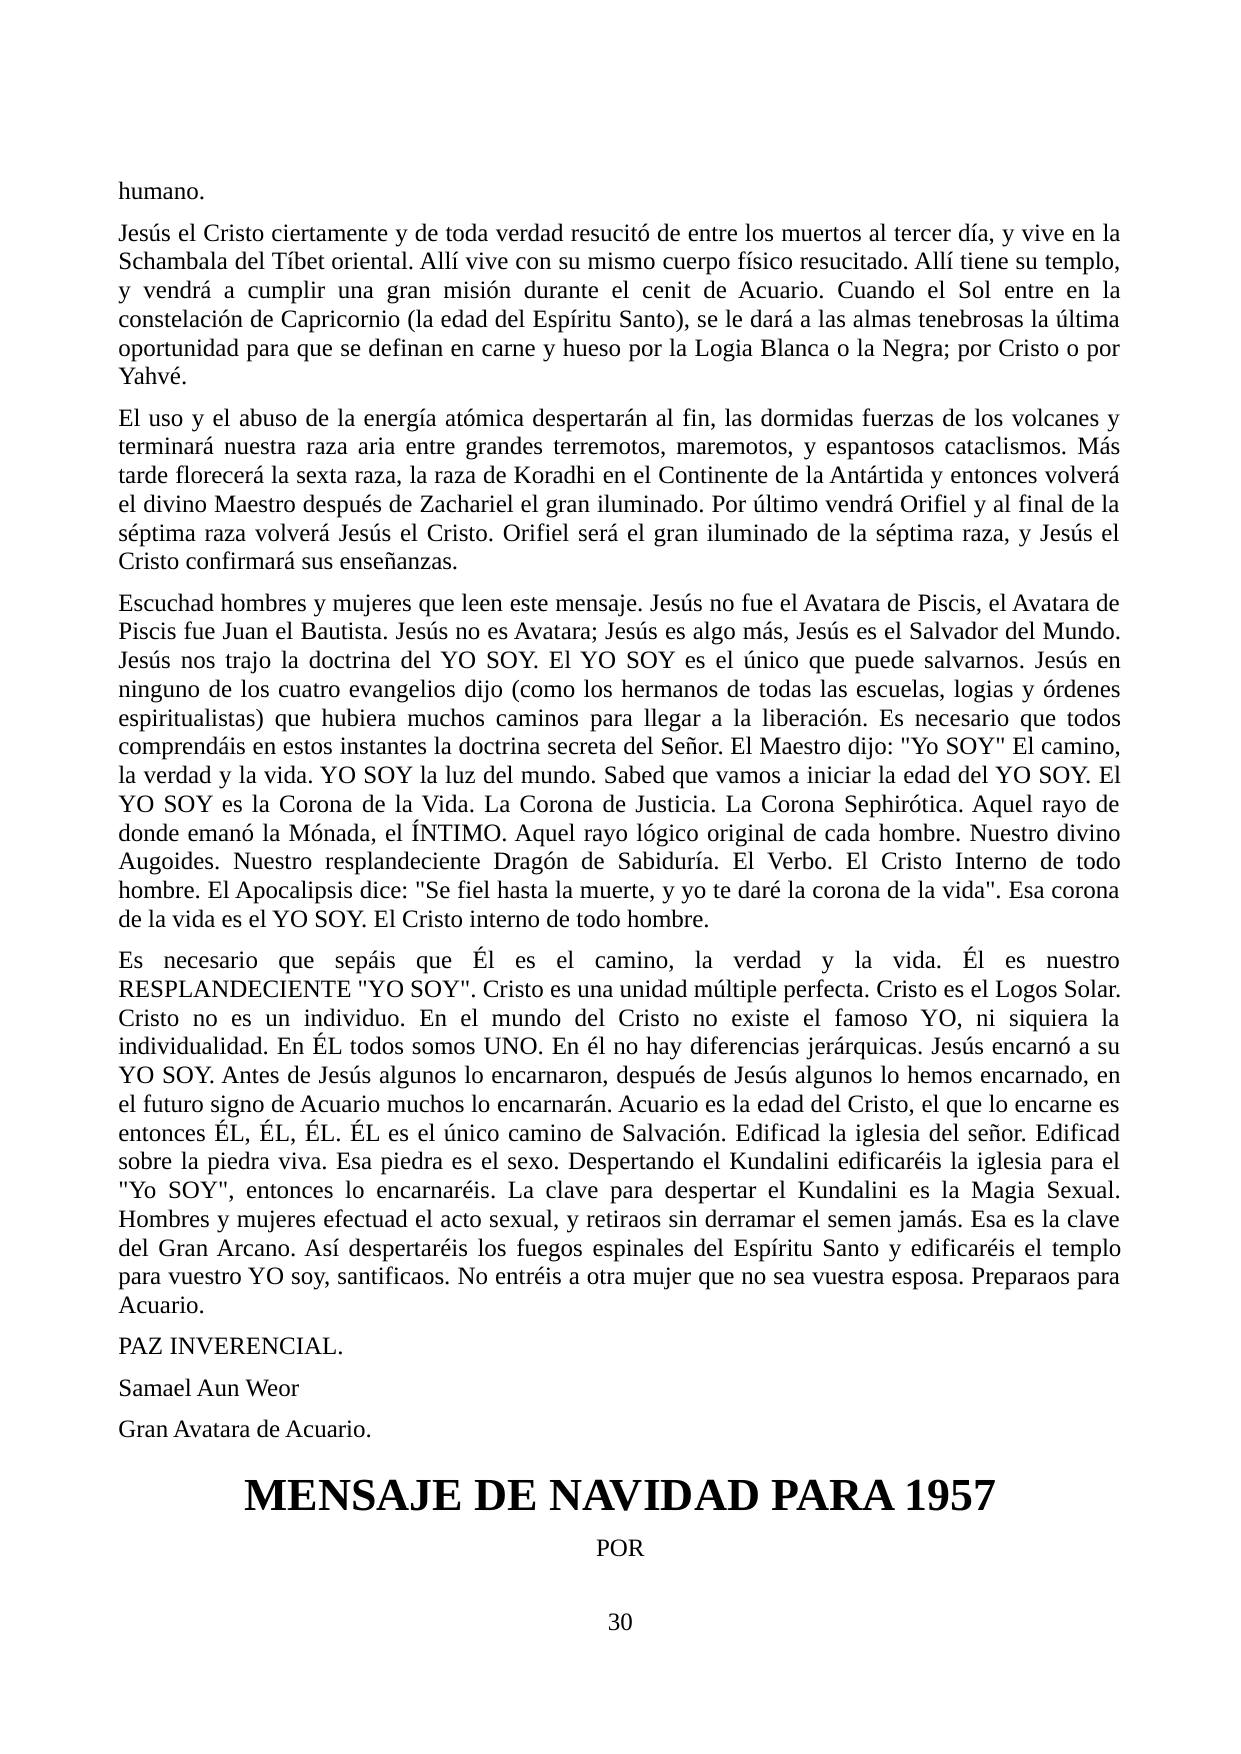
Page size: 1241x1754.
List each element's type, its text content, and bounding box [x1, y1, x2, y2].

text Es necesario que sepáis que Él es el camino, la verdad y la vida. Él es nuestro RESPLANDECIENTE "YO SOY". Cristo es una unidad múltiple perfecta. Cristo es el Logos Solar. Cristo no es un individuo. En el mundo del Cristo no existe el famoso YO, ni siquiera la individualidad. En ÉL todos somos UNO. En él no hay diferencias jerárquicas. Jesús encarnó a su YO SOY. Antes de Jesús algunos lo encarnaron, después de Jesús algunos lo hemos encarnado, en el futuro signo de Acuario muchos lo encarnarán. Acuario es la edad del Cristo, el que lo encarne es entonces ÉL, ÉL, ÉL. ÉL es el único camino de Salvación. Edificad la iglesia del señor. Edificad sobre la piedra viva. Esa piedra es el sexo. Despertando el Kundalini edificaréis la iglesia para el "Yo SOY", entonces lo encarnaréis. La clave para despertar el Kundalini es la Magia Sexual. Hombres y mujeres efectuad el acto sexual, y retiraos sin derramar el semen jamás. Esa es la clave del Gran Arcano. Así despertaréis los fuegos espinales del Espíritu Santo y edificaréis el templo para vuestro YO soy, santificaos. No entréis a otra mujer que no sea vuestra esposa. Preparaos para Acuario. [118, 945, 1122, 1319]
text PAZ INVERENCIAL. [118, 1331, 1122, 1360]
text Gran Avatara de Acuario. [118, 1414, 1122, 1443]
subtitle MENSAJE DE NAVIDAD PARA 1957 [118, 1468, 1122, 1520]
text humano. [118, 176, 1122, 205]
text El uso y el abuso de la energía atómica despertarán al fin, las dormidas fuerzas de los volcanes y terminará nuestra raza aria entre grandes terremotos, maremotos, y espantosos cataclismos. Más tarde florecerá la sexta raza, la raza de Koradhi en el Continente de la Antártida y entonces volverá el divino Maestro después de Zachariel el gran iluminado. Por último vendrá Orifiel y al final de la séptima raza volverá Jesús el Cristo. Orifiel será el gran iluminado de la séptima raza, y Jesús el Cristo confirmará sus enseñanzas. [118, 403, 1122, 575]
text Jesús el Cristo ciertamente y de toda verdad resucitó de entre los muertos al tercer día, y vive en la Schambala del Tíbet oriental. Allí vive con su mismo cuerpo físico resucitado. Allí tiene su templo, y vendrá a cumplir una gran misión durante el cenit de Acuario. Cuando el Sol entre en la constelación de Capricornio (la edad del Espíritu Santo), se le dará a las almas tenebrosas la última oportunidad para que se definan en carne y hueso por la Logia Blanca o la Negra; por Cristo o por Yahvé. [118, 218, 1122, 390]
text Samael Aun Weor [118, 1373, 1122, 1401]
text Escuchad hombres y mujeres que leen este mensaje. Jesús no fue el Avatara de Piscis, el Avatara de Piscis fue Juan el Bautista. Jesús no es Avatara; Jesús es algo más, Jesús es el Salvador del Mundo. Jesús nos trajo la doctrina del YO SOY. El YO SOY es el único que puede salvarnos. Jesús en ninguno de los cuatro evangelios dijo (como los hermanos de todas las escuelas, logias y órdenes espiritualistas) que hubiera muchos caminos para llegar a la liberación. Es necesario que todos comprendáis en estos instantes la doctrina secreta del Señor. El Maestro dijo: "Yo SOY" El camino, la verdad y la vida. YO SOY la luz del mundo. Sabed que vamos a iniciar la edad del YO SOY. El YO SOY es la Corona de la Vida. La Corona de Justicia. La Corona Sephirótica. Aquel rayo de donde emanó la Mónada, el ÍNTIMO. Aquel rayo lógico original de cada hombre. Nuestro divino Augoides. Nuestro resplandeciente Dragón de Sabiduría. El Verbo. El Cristo Interno de todo hombre. El Apocalipsis dice: "Se fiel hasta la muerte, y yo te daré la corona de la vida". Esa corona de la vida es el YO SOY. El Cristo interno de todo hombre. [118, 588, 1122, 933]
text POR [118, 1533, 1122, 1562]
